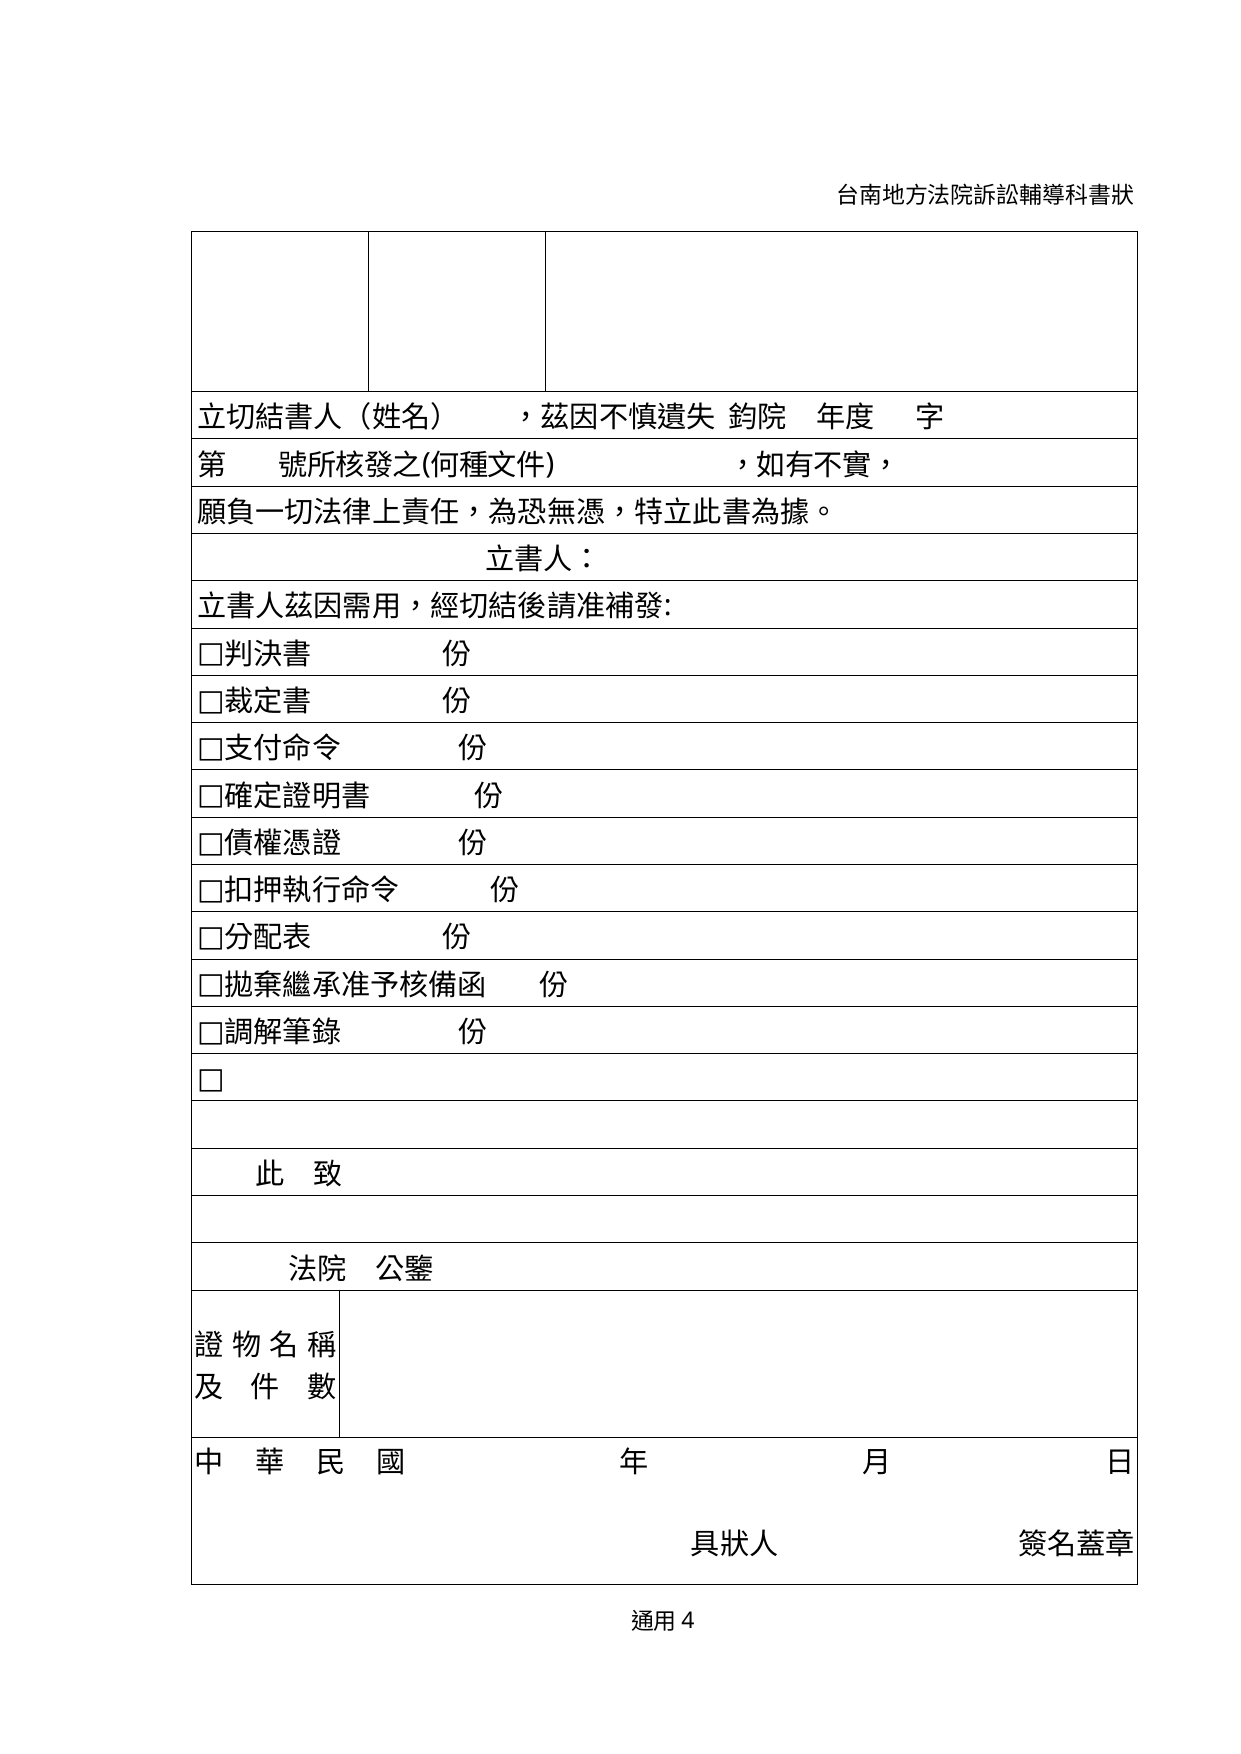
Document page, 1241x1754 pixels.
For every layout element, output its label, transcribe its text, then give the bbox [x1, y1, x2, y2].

table_cell 證物名稱 及件數 [192, 1291, 339, 1437]
table_cell [192, 1196, 1137, 1242]
table_cell [192, 1101, 1137, 1148]
table_cell □分配表 份 [192, 912, 1137, 958]
table_cell 第 號所核發之(何種文件) ，如有不實， [192, 439, 1137, 486]
table_cell □調解筆錄 份 [192, 1007, 1137, 1053]
table_cell □裁定書 份 [192, 676, 1137, 722]
table_cell □判決書 份 [192, 629, 1137, 675]
table_cell □債權憑證 份 [192, 818, 1137, 864]
table_cell [340, 1291, 1137, 1437]
table_cell 立書人： [192, 534, 1137, 580]
table_cell 此 致 [192, 1149, 1137, 1195]
table_cell □拋棄繼承准予核備函 份 [192, 960, 1137, 1006]
table_cell [546, 232, 1137, 391]
table_cell 立書人茲因需用，經切結後請准補發: [192, 581, 1137, 627]
table_cell 法院 公鑒 [192, 1243, 1137, 1289]
table_cell [369, 232, 545, 391]
table_cell □確定證明書 份 [192, 770, 1137, 817]
table_cell 中華民國 年 月 日 具狀人 簽名蓋章 [192, 1438, 1137, 1584]
table_cell □ [192, 1054, 1137, 1100]
table_cell 願負一切法律上責任，為恐無憑，特立此書為據。 [192, 487, 1137, 533]
table_cell □扣押執行命令 份 [192, 865, 1137, 911]
table_cell □支付命令 份 [192, 723, 1137, 769]
table_cell [192, 232, 368, 391]
table_cell 立切結書人（姓名） ，茲因不慎遺失 鈞院 年度 字 [192, 392, 1137, 438]
